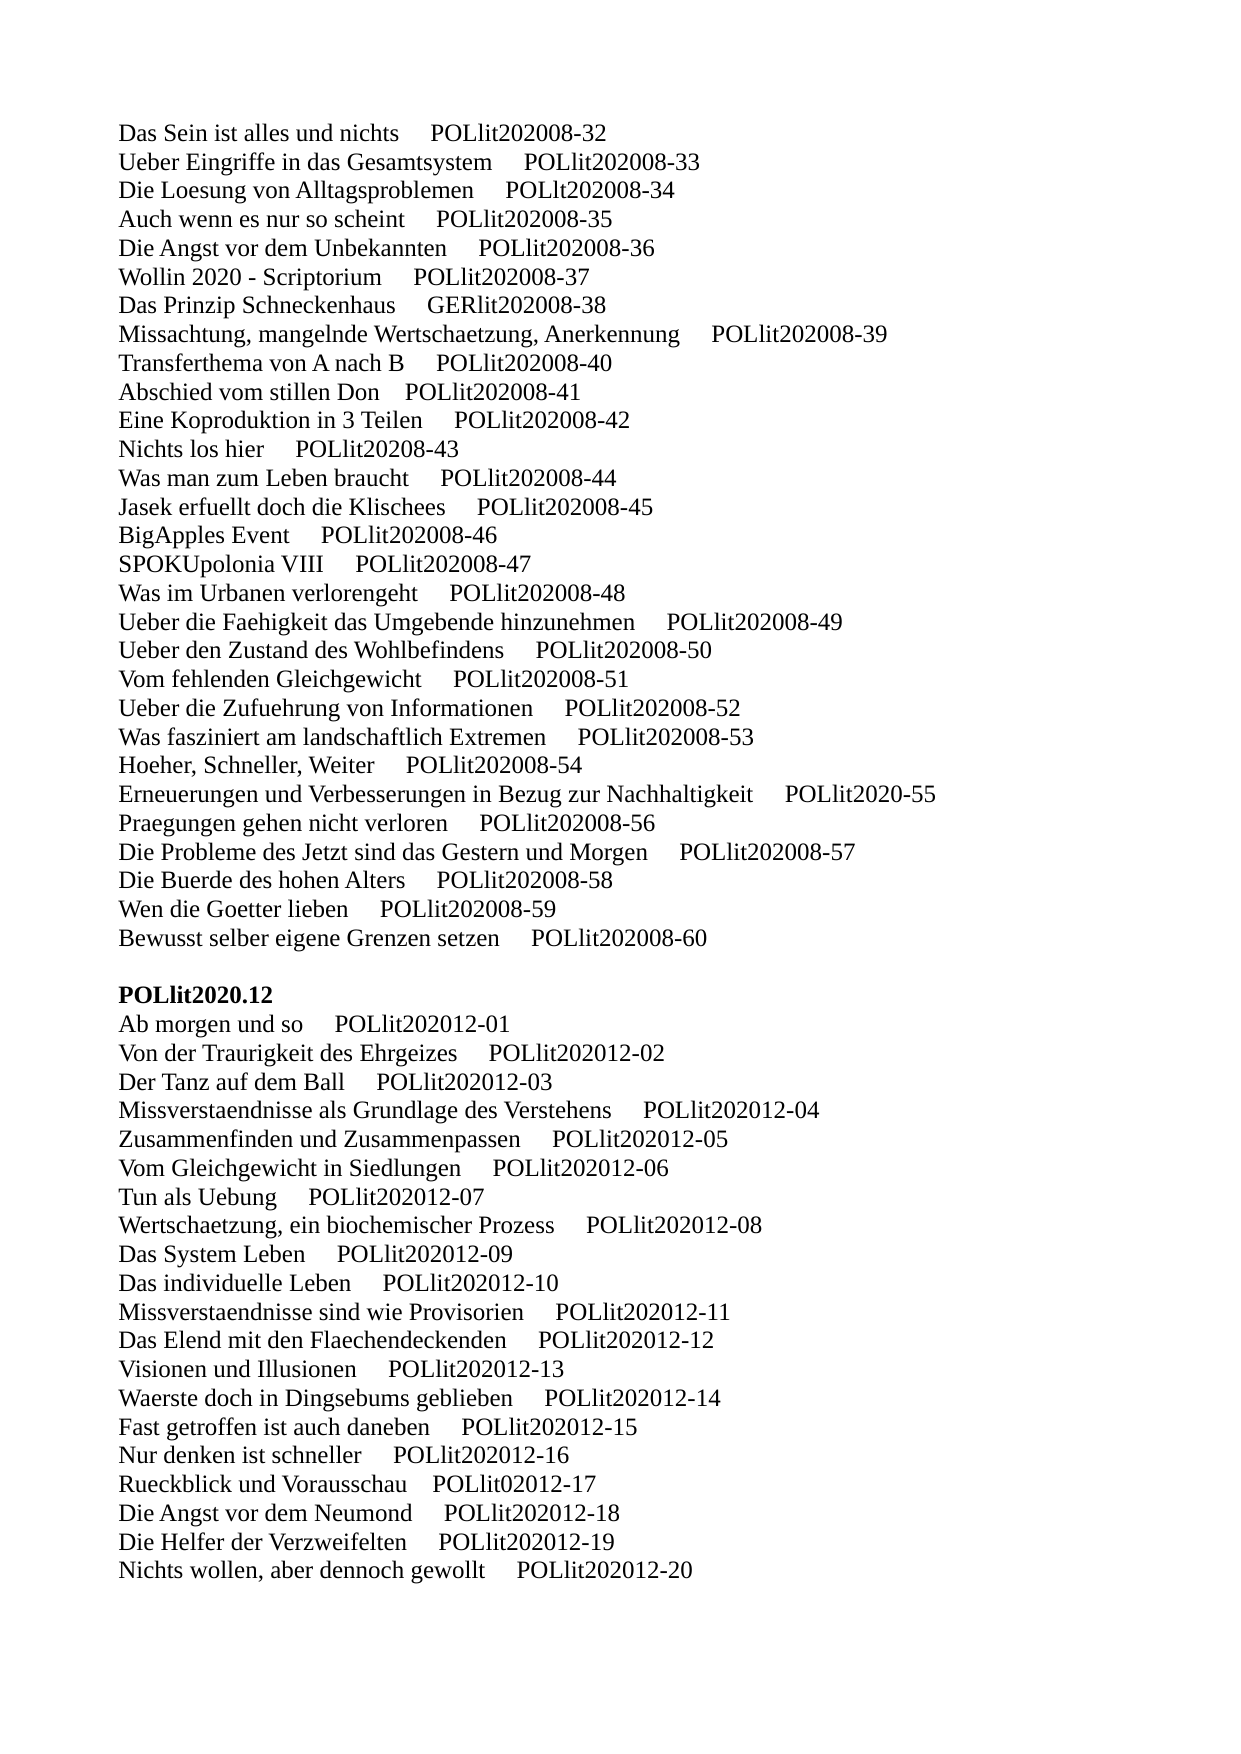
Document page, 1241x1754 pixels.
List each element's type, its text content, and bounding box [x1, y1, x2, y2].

text POLlit2020.12 [118, 981, 1122, 1009]
text Das individuelle Leben POLlit202012-10 [118, 1268, 1122, 1297]
text Die Loesung von Alltagsproblemen POLlt202008-34 [118, 176, 1122, 204]
text Das Sein ist alles und nichts POLlit202008-32 [118, 118, 1122, 147]
text Bewusst selber eigene Grenzen setzen POLlit202008-60 [118, 923, 1122, 952]
text Wertschaetzung, ein biochemischer Prozess POLlit202012-08 [118, 1211, 1122, 1239]
text Waerste doch in Dingsebums geblieben POLlit202012-14 [118, 1383, 1122, 1412]
text Wen die Goetter lieben POLlit202008-59 [118, 894, 1122, 923]
text Missachtung, mangelnde Wertschaetzung, Anerkennung POLlit202008-39 [118, 319, 1122, 348]
text Nur denken ist schneller POLlit202012-16 [118, 1441, 1122, 1469]
text Die Angst vor dem Neumond POLlit202012-18 [118, 1498, 1122, 1527]
text Vom fehlenden Gleichgewicht POLlit202008-51 [118, 664, 1122, 693]
text Das Prinzip Schneckenhaus GERlit202008-38 [118, 291, 1122, 319]
text Abschied vom stillen Don POLlit202008-41 [118, 377, 1122, 406]
text Ueber Eingriffe in das Gesamtsystem POLlit202008-33 [118, 147, 1122, 176]
text Missverstaendnisse als Grundlage des Verstehens POLlit202012-04 [118, 1096, 1122, 1124]
text Praegungen gehen nicht verloren POLlit202008-56 [118, 808, 1122, 837]
text Erneuerungen und Verbesserungen in Bezug zur Nachhaltigkeit POLlit2020-55 [118, 779, 1122, 808]
text Wollin 2020 - Scriptorium POLlit202008-37 [118, 262, 1122, 291]
text Transferthema von A nach B POLlit202008-40 [118, 348, 1122, 377]
text Ab morgen und so POLlit202012-01 [118, 1009, 1122, 1038]
text Von der Traurigkeit des Ehrgeizes POLlit202012-02 [118, 1038, 1122, 1067]
text Auch wenn es nur so scheint POLlit202008-35 [118, 204, 1122, 233]
text Rueckblick und Vorausschau POLlit02012-17 [118, 1469, 1122, 1498]
text Tun als Uebung POLlit202012-07 [118, 1182, 1122, 1211]
text Missverstaendnisse sind wie Provisorien POLlit202012-11 [118, 1297, 1122, 1326]
text Hoeher, Schneller, Weiter POLlit202008-54 [118, 751, 1122, 779]
text Der Tanz auf dem Ball POLlit202012-03 [118, 1067, 1122, 1096]
text SPOKUpolonia VIII POLlit202008-47 [118, 549, 1122, 578]
text Fast getroffen ist auch daneben POLlit202012-15 [118, 1412, 1122, 1441]
text Was im Urbanen verlorengeht POLlit202008-48 [118, 578, 1122, 607]
text Zusammenfinden und Zusammenpassen POLlit202012-05 [118, 1124, 1122, 1153]
text Ueber die Faehigkeit das Umgebende hinzunehmen POLlit202008-49 [118, 607, 1122, 636]
text Die Probleme des Jetzt sind das Gestern und Morgen POLlit202008-57 [118, 837, 1122, 866]
text Das Elend mit den Flaechendeckenden POLlit202012-12 [118, 1326, 1122, 1354]
text Was fasziniert am landschaftlich Extremen POLlit202008-53 [118, 722, 1122, 751]
text Visionen und Illusionen POLlit202012-13 [118, 1354, 1122, 1383]
text Das System Leben POLlit202012-09 [118, 1239, 1122, 1268]
text Ueber den Zustand des Wohlbefindens POLlit202008-50 [118, 636, 1122, 664]
text Die Angst vor dem Unbekannten POLlit202008-36 [118, 233, 1122, 262]
text Was man zum Leben braucht POLlit202008-44 [118, 463, 1122, 492]
text Ueber die Zufuehrung von Informationen POLlit202008-52 [118, 693, 1122, 722]
text Vom Gleichgewicht in Siedlungen POLlit202012-06 [118, 1153, 1122, 1182]
text BigApples Event POLlit202008-46 [118, 521, 1122, 549]
text Nichts wollen, aber dennoch gewollt POLlit202012-20 [118, 1556, 1122, 1584]
text Die Helfer der Verzweifelten POLlit202012-19 [118, 1527, 1122, 1556]
text Nichts los hier POLlit20208-43 [118, 434, 1122, 463]
text Eine Koproduktion in 3 Teilen POLlit202008-42 [118, 406, 1122, 434]
text Die Buerde des hohen Alters POLlit202008-58 [118, 866, 1122, 894]
text Jasek erfuellt doch die Klischees POLlit202008-45 [118, 492, 1122, 521]
